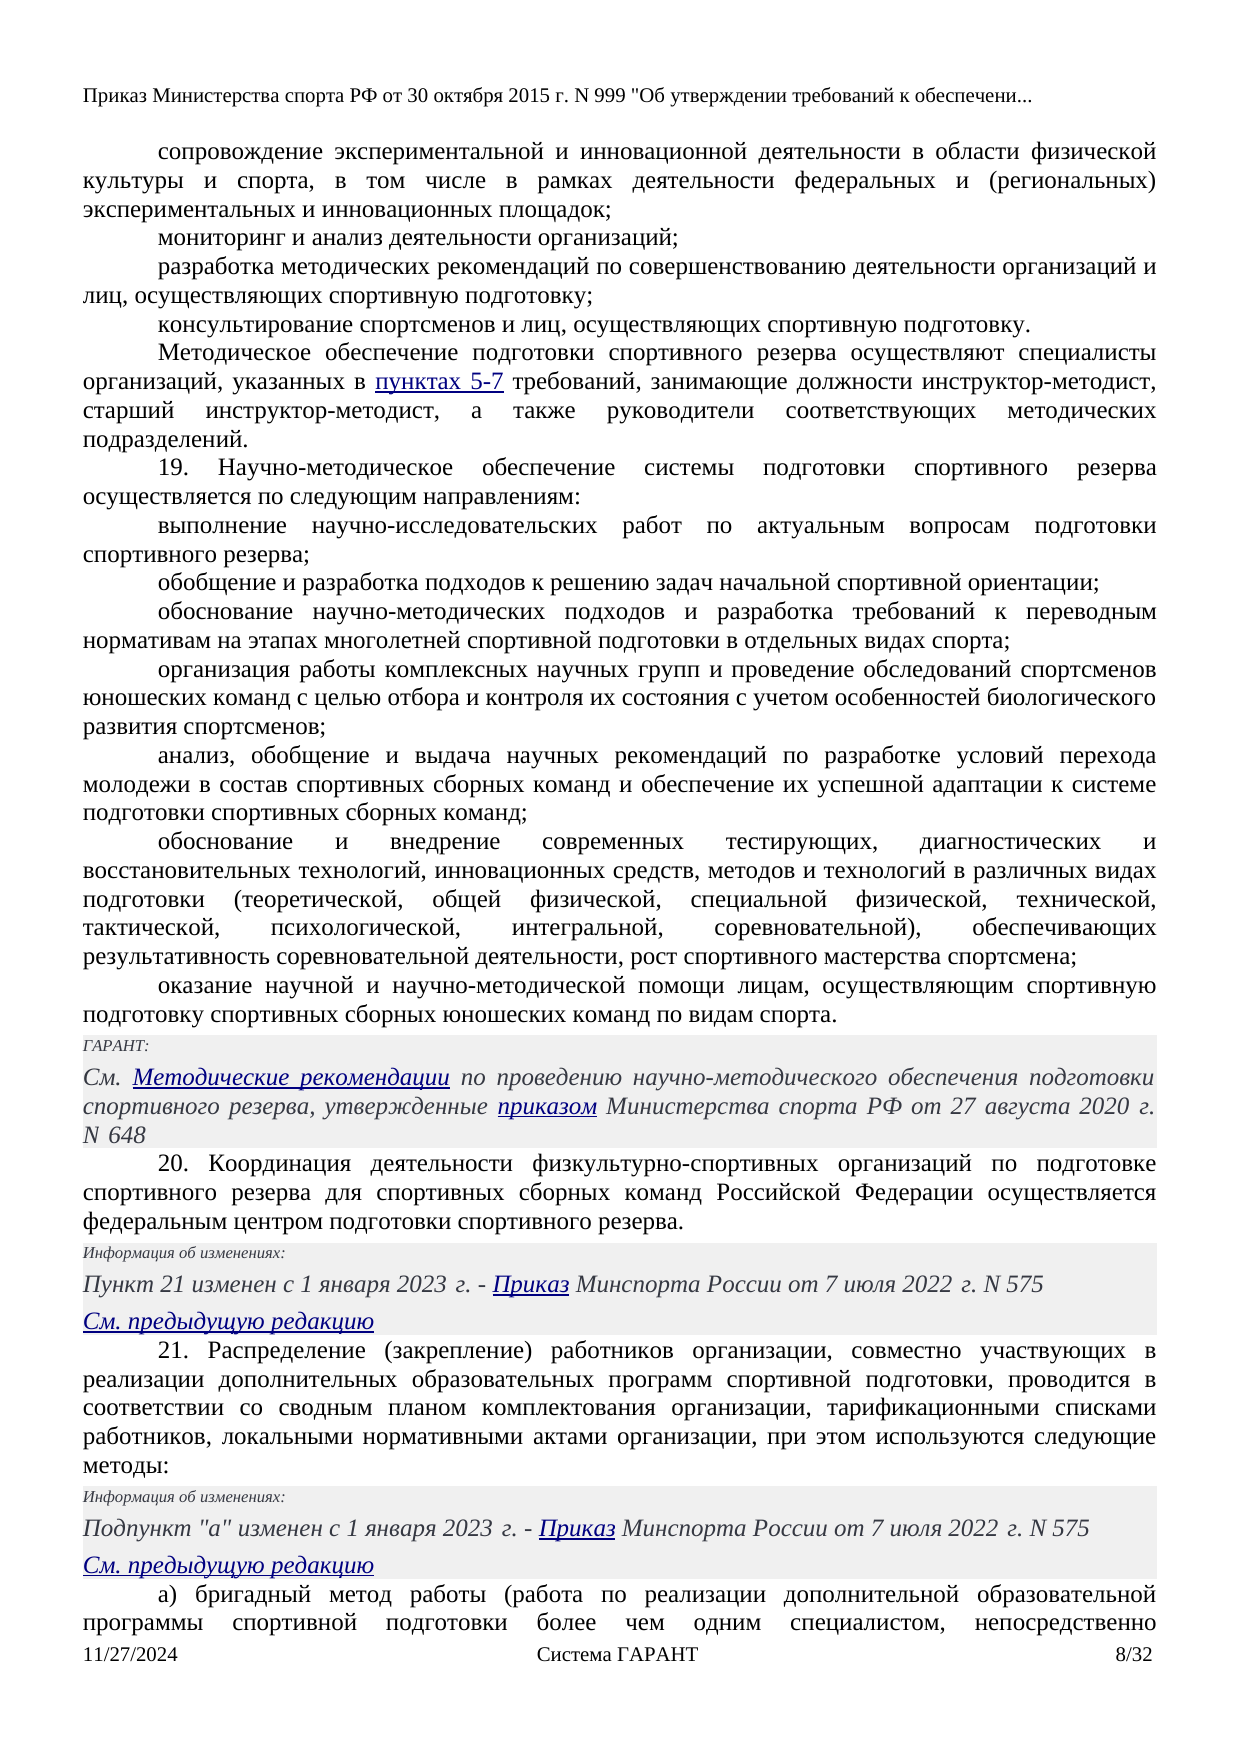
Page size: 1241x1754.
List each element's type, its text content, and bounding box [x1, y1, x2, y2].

text обоснование научно-методических подходов и разработка требований к переводным нормативам на этапах многолетней спортивной подготовки в отдельных видах спорта; [83, 596, 1157, 654]
text ГАРАНТ: [151, 1035, 1157, 1054]
text 20. Координация деятельности физкультурно-спортивных организаций по подготовке спортивного резерва для спортивных сборных команд Российской Федерации осуществляется федеральным центром подготовки спортивного резерва. [83, 1148, 1157, 1235]
text обобщение и разработка подходов к решению задач начальной спортивной ориентации; [83, 567, 1157, 596]
text См. Методические рекомендации по проведению научно-методического обеспечения подготовки спортивного резерва, утвержденные приказом Министерства спорта РФ от 27 августа 2020 г. N 648 [148, 1120, 1157, 1148]
text разработка методических рекомендаций по совершенствованию деятельности организаций и лиц, осуществляющих спортивную подготовку; [83, 251, 1157, 309]
text оказание научной и научно-методической помощи лицам, осуществляющим спортивную подготовку спортивных сборных юношеских команд по видам спорта. [83, 970, 1157, 1027]
text организация работы комплексных научных групп и проведение обследований спортсменов юношеских команд с целью отбора и контроля их состояния с учетом особенностей биологического развития спортсменов; [83, 654, 1157, 740]
text Информация об изменениях: [287, 1486, 1157, 1506]
text анализ, обобщение и выдача научных рекомендаций по разработке условий перехода молодежи в состав спортивных сборных команд и обеспечение их успешной адаптации к системе подготовки спортивных сборных команд; [83, 740, 1157, 826]
text См. предыдущую редакцию [377, 1306, 1157, 1335]
text консультирование спортсменов и лиц, осуществляющих спортивную подготовку. [83, 309, 1157, 337]
text мониторинг и анализ деятельности организаций; [83, 222, 1157, 251]
text выполнение научно-исследовательских работ по актуальным вопросам подготовки спортивного резерва; [83, 510, 1157, 567]
text обоснование и внедрение современных тестирующих, диагностических и восстановительных технологий, инновационных средств, методов и технологий в различных видах подготовки (теоретической, общей физической, специальной физической, технической, тактической, психологической, интегральной, соревновательной), обеспечивающих результативность соревновательной деятельности, рост спортивного мастерства спортсмена; [83, 826, 1157, 970]
text 21. Распределение (закрепление) работников организации, совместно участвующих в реализации дополнительных образовательных программ спортивной подготовки, проводится в соответствии со сводным планом комплектования организации, тарификационными списками работников, локальными нормативными актами организации, при этом используются следующие методы: [83, 1335, 1157, 1479]
text 19. Научно-методическое обеспечение системы подготовки спортивного резерва осуществляется по следующим направлениям: [83, 452, 1157, 510]
text Подпункт "а" изменен с 1 января 2023 г. - Приказ Минспорта России от 7 июля 2022 г. N 575 [83, 1513, 1157, 1542]
text Методическое обеспечение подготовки спортивного резерва осуществляют специалисты организаций, указанных в пунктах 5-7 требований, занимающие должности инструктор-методист, старший инструктор-методист, а также руководители соответствующих методических подразделений. [83, 337, 1157, 452]
text сопровождение экспериментальной и инновационной деятельности в области физической культуры и спорта, в том числе в рамках деятельности федеральных и (региональных) экспериментальных и инновационных площадок; [83, 136, 1157, 222]
text Пункт 21 изменен с 1 января 2023 г. - Приказ Минспорта России от 7 июля 2022 г. N 575 [83, 1269, 1157, 1298]
text См. предыдущую редакцию [377, 1550, 1157, 1579]
text а) бригадный метод работы (работа по реализации дополнительной образовательной программы спортивной подготовки более чем одним специалистом, непосредственно [83, 1579, 1157, 1636]
text Информация об изменениях: [287, 1243, 1157, 1262]
